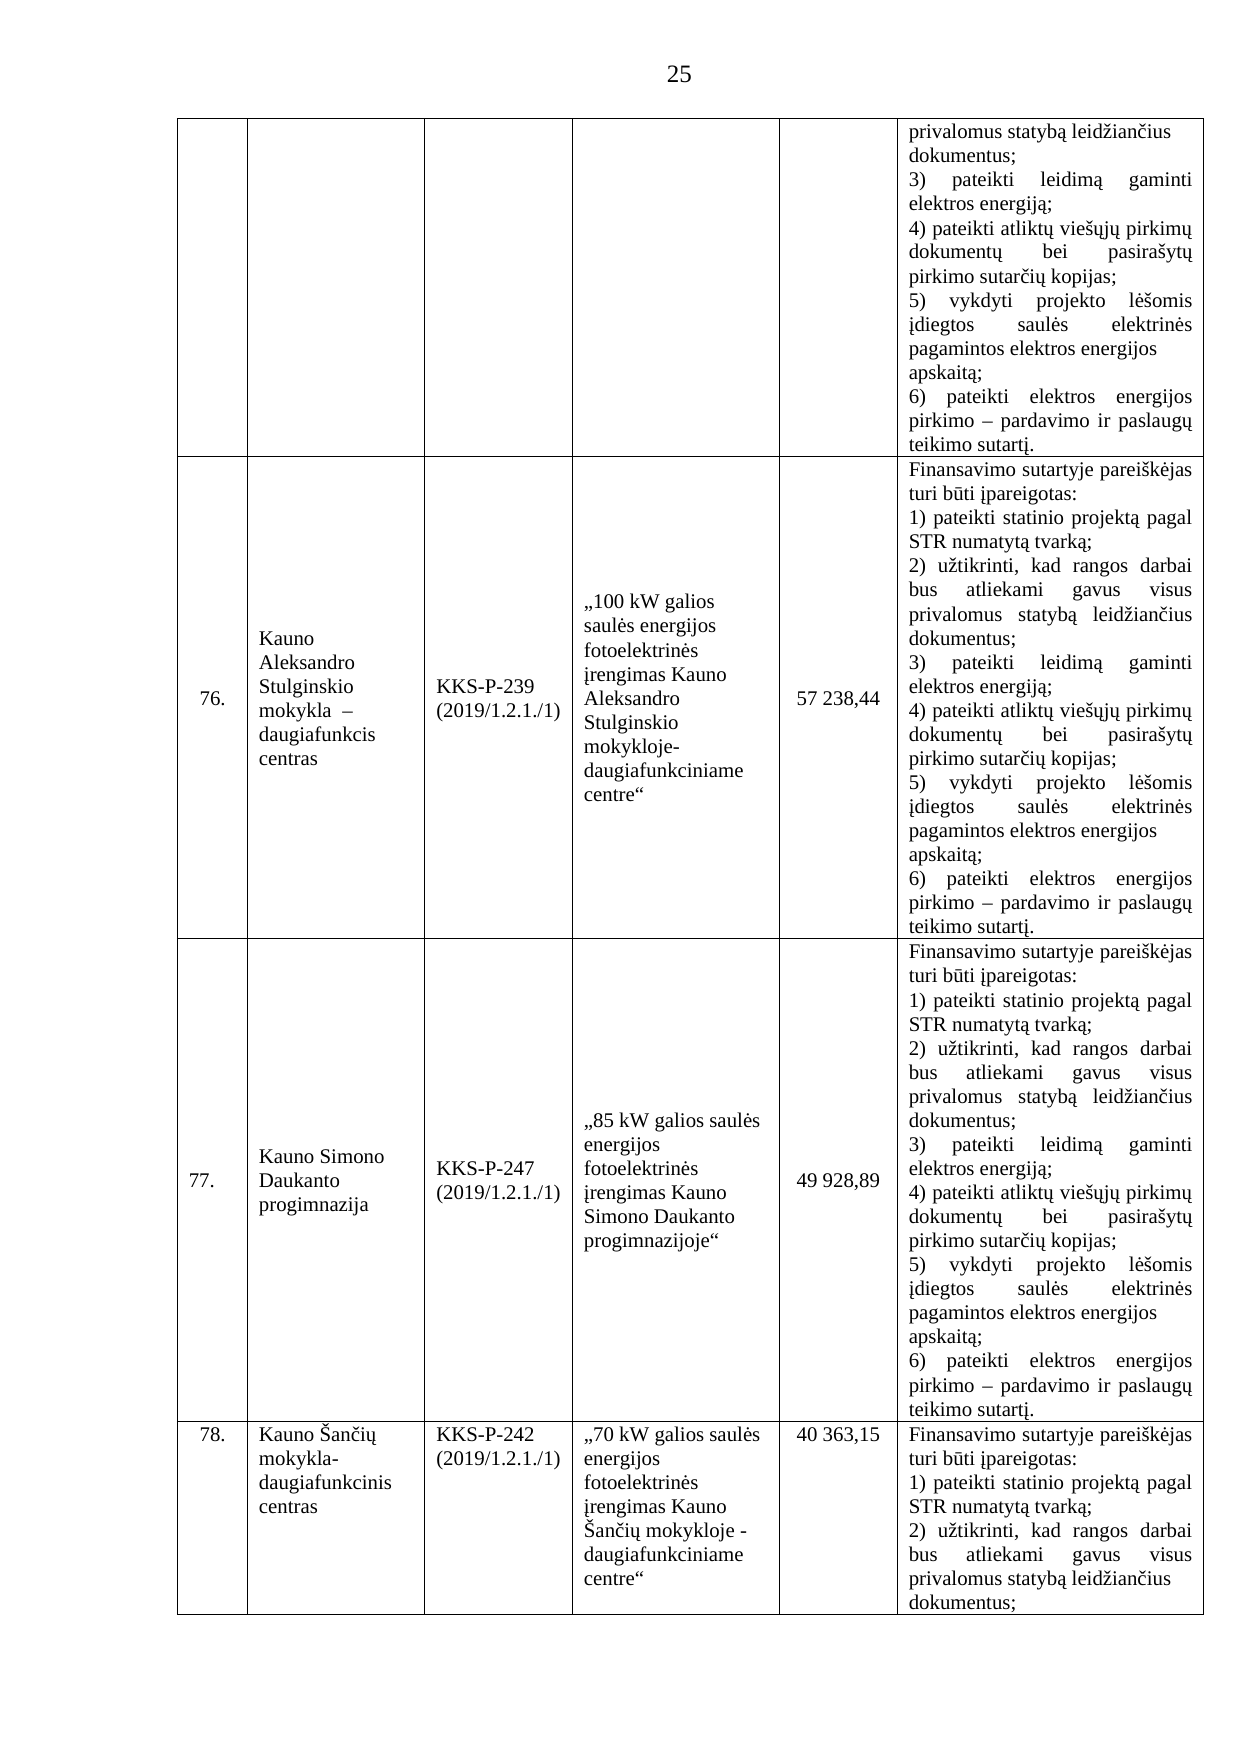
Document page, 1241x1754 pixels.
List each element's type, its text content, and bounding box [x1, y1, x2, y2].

table_cell 57 238,44 [780, 457, 897, 938]
table_cell Kauno Šančių mokykla-daugiafunkcinis centras [248, 1422, 424, 1614]
table_cell [248, 119, 424, 456]
table_cell KKS-P-239 (2019/1.2.1./1) [425, 457, 572, 938]
table_cell Kauno Simono Daukanto progimnazija [248, 939, 424, 1421]
table_cell privalomus statybą leidžiančius dokumentus; 3) pateikti leidimą gaminti elektros energiją; 4) pateikti atliktų viešųjų pirkimų dokumentų bei pasirašytų pirkimo sutarčių kopijas; 5) vykdyti projekto lėšomis įdiegtos saulės elektrinės pagamintos elektros energijos apskaitą; 6) pateikti elektros energijos pirkimo – pardavimo ir paslaugų teikimo sutartį. [898, 119, 1203, 456]
table_cell Finansavimo sutartyje pareiškėjas turi būti įpareigotas: 1) pateikti statinio projektą pagal STR numatytą tvarką; 2) užtikrinti, kad rangos darbai bus atliekami gavus visus privalomus statybą leidžiančius dokumentus; 3) pateikti leidimą gaminti elektros energiją; 4) pateikti atliktų viešųjų pirkimų dokumentų bei pasirašytų pirkimo sutarčių kopijas; 5) vykdyti projekto lėšomis įdiegtos saulės elektrinės pagamintos elektros energijos apskaitą; 6) pateikti elektros energijos pirkimo – pardavimo ir paslaugų teikimo sutartį. [898, 457, 1203, 938]
table_cell [178, 119, 247, 456]
table_cell 78. [178, 1422, 247, 1614]
table_cell Kauno Aleksandro Stulginskio mokykla – daugiafunkcis centras [248, 457, 424, 938]
table_cell [780, 119, 897, 456]
table_cell „100 kW galios saulės energijos fotoelektrinės įrengimas Kauno Aleksandro Stulginskio mokykloje-daugiafunkciniame centre“ [573, 457, 779, 938]
table_cell Finansavimo sutartyje pareiškėjas turi būti įpareigotas: 1) pateikti statinio projektą pagal STR numatytą tvarką; 2) užtikrinti, kad rangos darbai bus atliekami gavus visus privalomus statybą leidžiančius dokumentus; [898, 1422, 1203, 1614]
table_cell [573, 119, 779, 456]
table_cell 77. [178, 939, 247, 1421]
table_cell 40 363,15 [780, 1422, 897, 1614]
table_cell KKS-P-247 (2019/1.2.1./1) [425, 939, 572, 1421]
table_cell 49 928,89 [780, 939, 897, 1421]
table_cell „70 kW galios saulės energijos fotoelektrinės įrengimas Kauno Šančių mokykloje - daugiafunkciniame centre“ [573, 1422, 779, 1614]
table_cell 76. [178, 457, 247, 938]
table_cell [425, 119, 572, 456]
table_cell „85 kW galios saulės energijos fotoelektrinės įrengimas Kauno Simono Daukanto progimnazijoje“ [573, 939, 779, 1421]
table_cell Finansavimo sutartyje pareiškėjas turi būti įpareigotas: 1) pateikti statinio projektą pagal STR numatytą tvarką; 2) užtikrinti, kad rangos darbai bus atliekami gavus visus privalomus statybą leidžiančius dokumentus; 3) pateikti leidimą gaminti elektros energiją; 4) pateikti atliktų viešųjų pirkimų dokumentų bei pasirašytų pirkimo sutarčių kopijas; 5) vykdyti projekto lėšomis įdiegtos saulės elektrinės pagamintos elektros energijos apskaitą; 6) pateikti elektros energijos pirkimo – pardavimo ir paslaugų teikimo sutartį. [898, 939, 1203, 1421]
table_cell KKS-P-242 (2019/1.2.1./1) [425, 1422, 572, 1614]
